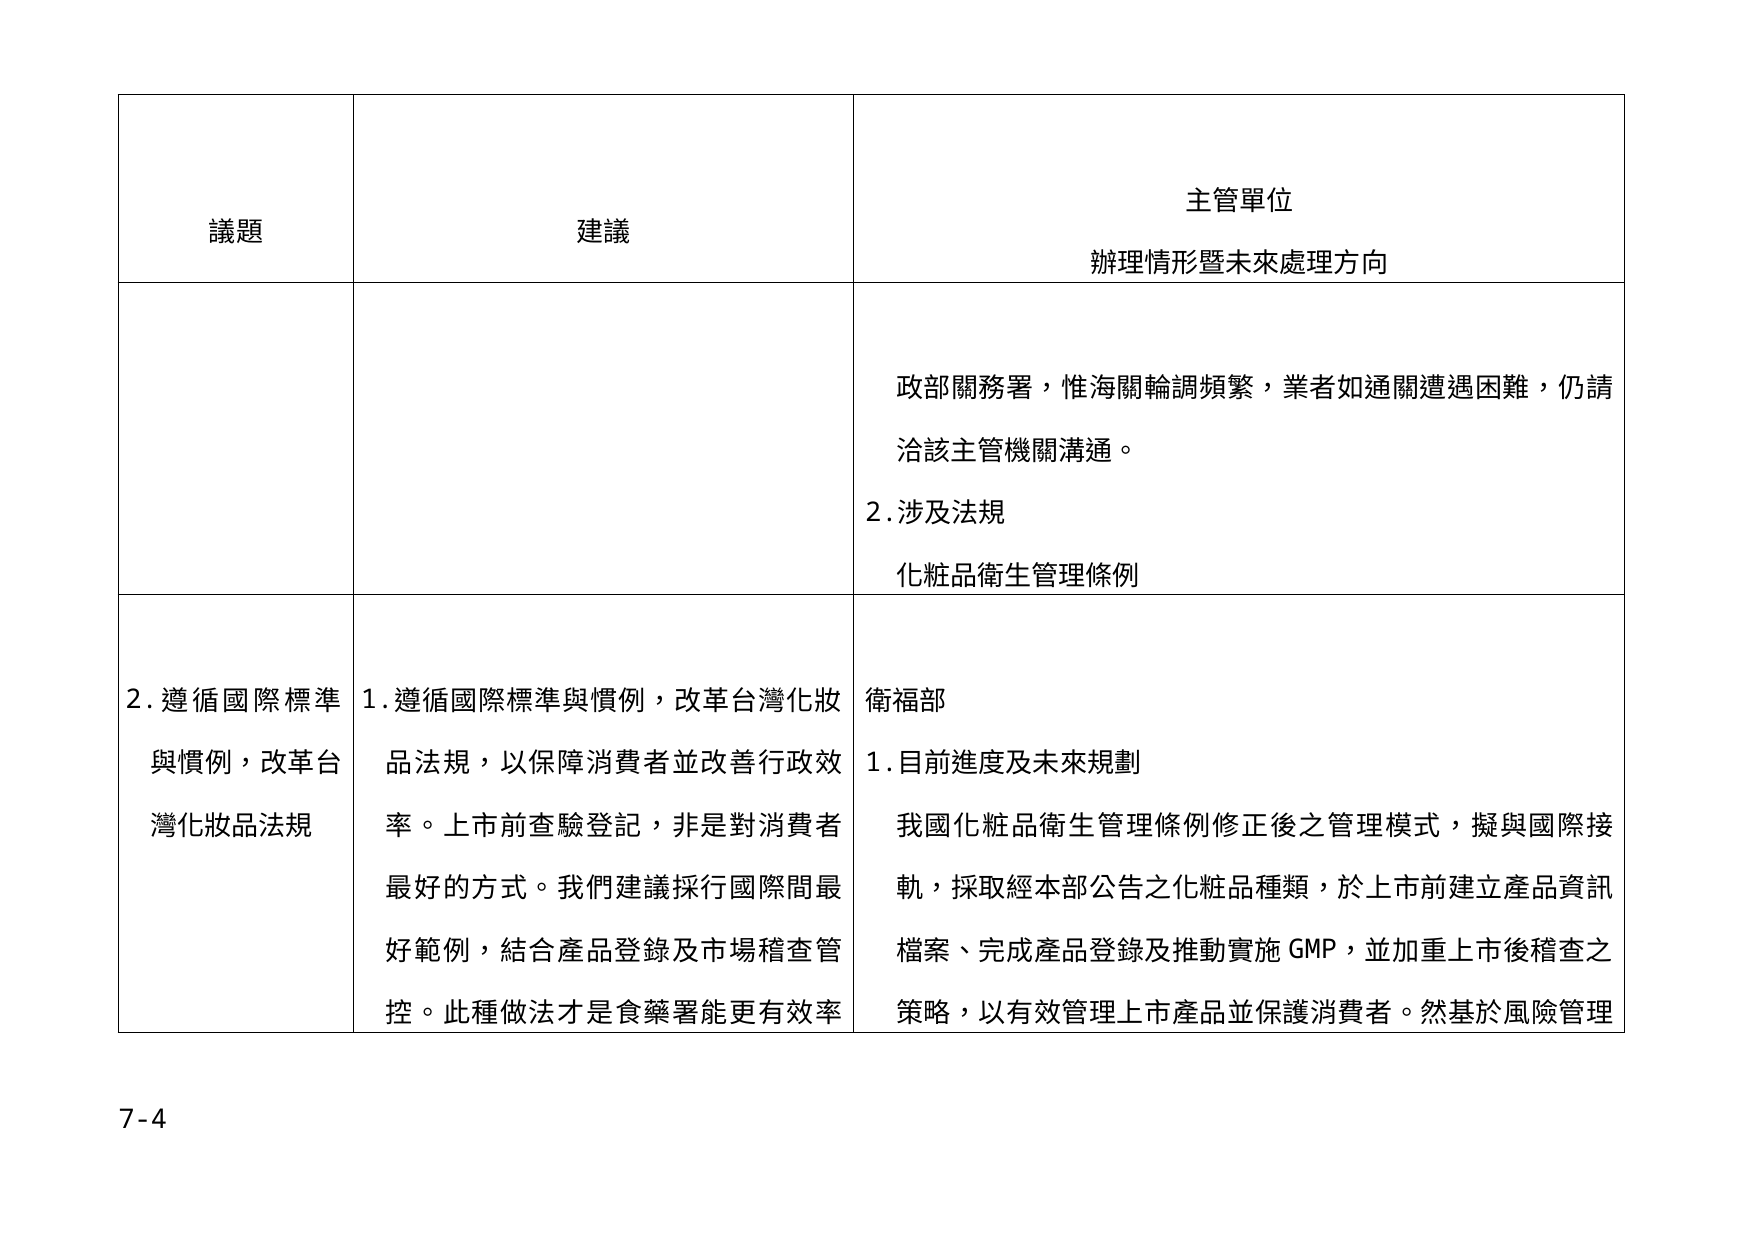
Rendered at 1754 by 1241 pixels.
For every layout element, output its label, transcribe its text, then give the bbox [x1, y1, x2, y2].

table_cell 衛福部 1.目前進度及未來規劃 我國化粧品衛生管理條例修正後之管理模式，擬與國際接軌，採取經本部公告之化粧品種類，於上市前建立產品資訊檔案、完成產品登錄及推動實施GMP，並加重上市後稽查之策略，以有效管理上市產品並保護消費者。然基於風險管理 [854, 595, 1624, 1032]
table_cell 1.遵循國際標準與慣例，改革台灣化妝品法規，以保障消費者並改善行政效率。上市前查驗登記，非是對消費者最好的方式。我們建議採行國際間最好範例，結合產品登錄及市場稽查管控。此種做法才是食藥署能更有效率 [354, 595, 853, 1032]
table_cell 政部關務署，惟海關輪調頻繁，業者如通關遭遇困難，仍請洽該主管機關溝通。 2.涉及法規 化粧品衛生管理條例 [854, 283, 1624, 594]
table_header 議題 [119, 95, 353, 282]
table_header 建議 [354, 95, 853, 282]
table_cell 2.遵循國際標準與慣例，改革台灣化妝品法規 [119, 595, 353, 1032]
table_cell [354, 283, 853, 594]
table_cell [119, 283, 353, 594]
table_header 主管單位 辦理情形暨未來處理方向 [854, 95, 1624, 282]
